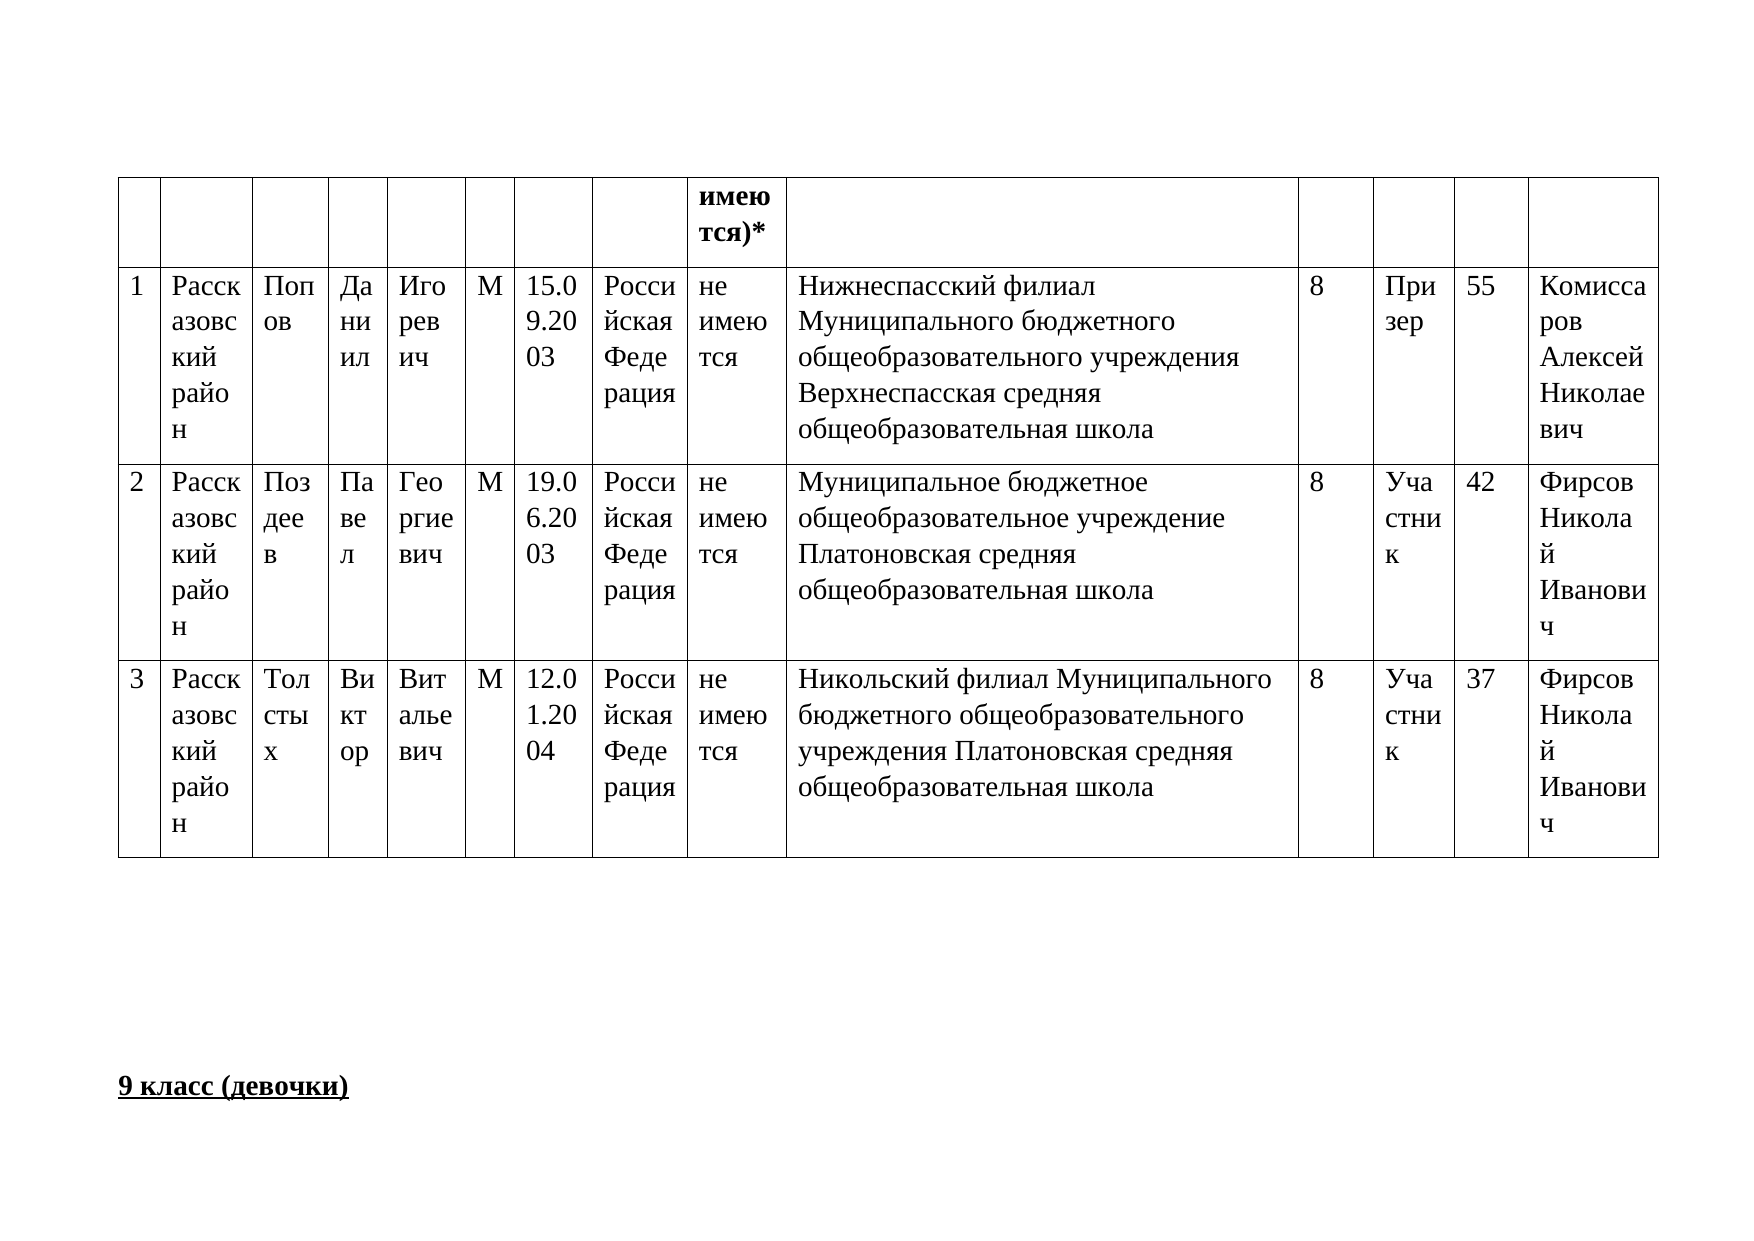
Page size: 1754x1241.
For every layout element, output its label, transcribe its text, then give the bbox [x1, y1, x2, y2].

table_header [1529, 178, 1658, 267]
table_cell Никольский филиал Муниципального бюджетного общеобразовательного учреждения Платоновская средняя общеобразовательная школа [787, 661, 1298, 857]
table_cell Павел [329, 465, 387, 660]
table_cell 8 [1299, 268, 1373, 463]
table_cell 55 [1455, 268, 1528, 463]
table_cell Рассказовский район [161, 661, 252, 857]
table_cell не имеются [688, 661, 786, 857]
table_header имеются)* [688, 178, 786, 267]
table_cell Поздеев [253, 465, 328, 660]
table_header [253, 178, 328, 267]
table_cell 15.09.2003 [515, 268, 592, 463]
table_cell Витальевич [388, 661, 465, 857]
table_header [466, 178, 514, 267]
table_cell Нижнеспасский филиал Муниципального бюджетного общеобразовательного учреждения Верхнеспасская средняя общеобразовательная школа [787, 268, 1298, 463]
table_cell 37 [1455, 661, 1528, 857]
table_cell 42 [1455, 465, 1528, 660]
table_header [1455, 178, 1528, 267]
table_cell Рассказовский район [161, 465, 252, 660]
table_header [515, 178, 592, 267]
table_cell Георгиевич [388, 465, 465, 660]
table_cell Участник [1374, 465, 1454, 660]
table_cell М [466, 661, 514, 857]
table_header [1374, 178, 1454, 267]
table_header [388, 178, 465, 267]
table_header [119, 178, 160, 267]
table_cell 8 [1299, 661, 1373, 857]
table_header [1299, 178, 1373, 267]
table_cell Толстых [253, 661, 328, 857]
table_cell Российская Федерация [593, 465, 687, 660]
table_cell Участник [1374, 661, 1454, 857]
table_cell М [466, 268, 514, 463]
table_cell Российская Федерация [593, 661, 687, 857]
table_cell Комиссаров Алексей Николаевич [1529, 268, 1658, 463]
table_cell Виктор [329, 661, 387, 857]
table_cell Даниил [329, 268, 387, 463]
table_cell не имеются [688, 268, 786, 463]
table_header [329, 178, 387, 267]
table_cell Фирсов Николай Иванович [1529, 465, 1658, 660]
table_cell Призер [1374, 268, 1454, 463]
table_cell 8 [1299, 465, 1373, 660]
table_header [161, 178, 252, 267]
table_cell Игоревич [388, 268, 465, 463]
table_cell Фирсов Николай Иванович [1529, 661, 1658, 857]
table_cell 19.06.2003 [515, 465, 592, 660]
table_cell Муниципальное бюджетное общеобразовательное учреждение Платоновская средняя общеобразовательная школа [787, 465, 1298, 660]
table_header [787, 178, 1298, 267]
table_cell 3 [119, 661, 160, 857]
table_cell Попов [253, 268, 328, 463]
table_cell Рассказовский район [161, 268, 252, 463]
table_cell не имеются [688, 465, 786, 660]
table_cell 1 [119, 268, 160, 463]
text 9 класс (девочки) [118, 1068, 1636, 1102]
table_cell Российская Федерация [593, 268, 687, 463]
table_cell М [466, 465, 514, 660]
table_header [593, 178, 687, 267]
table_cell 2 [119, 465, 160, 660]
table_cell 12.01.2004 [515, 661, 592, 857]
